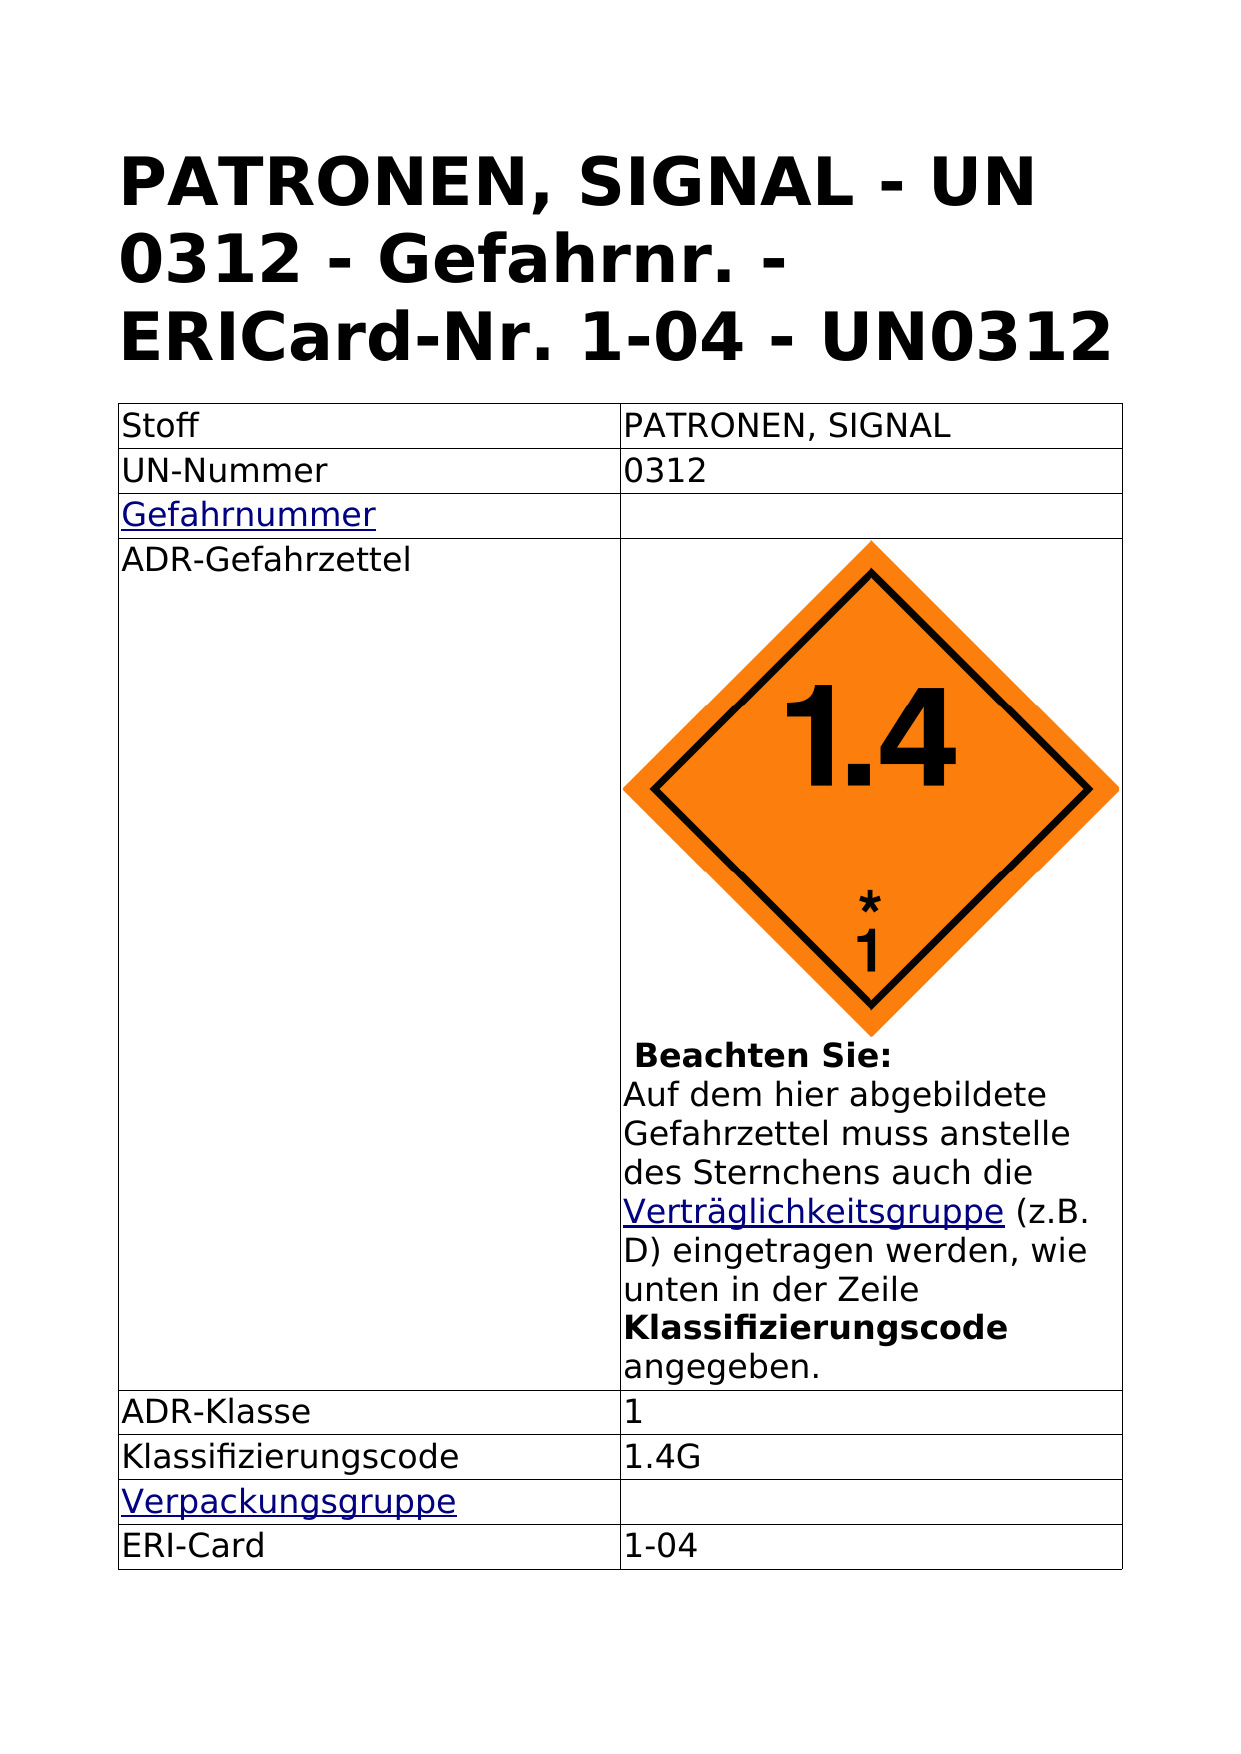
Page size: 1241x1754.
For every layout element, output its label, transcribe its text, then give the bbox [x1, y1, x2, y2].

table_cell Beachten Sie: Auf dem hier abgebildete Gefahrzettel muss anstelle des Sternchens auch die Verträglichkeitsgruppe (z.B. D) eingetragen werden, wie unten in der Zeile Klassifizierungscode angegeben. [621, 539, 1122, 1389]
table_cell 1.4G [621, 1435, 1122, 1479]
table_cell 1 [621, 1391, 1122, 1434]
subtitle PATRONEN, SIGNAL - UN 0312 - Gefahrnr. - ERICard-Nr. 1-04 - UN0312 [118, 143, 1122, 376]
table_cell [621, 1480, 1122, 1524]
picture [622, 540, 1120, 1037]
table_header Stoff [119, 404, 620, 448]
table_header PATRONEN, SIGNAL [621, 404, 1122, 448]
table_cell ADR-Klasse [119, 1391, 620, 1434]
table_cell UN-Nummer [119, 449, 620, 493]
table_cell Klassifizierungscode [119, 1435, 620, 1479]
table_cell 1-04 [621, 1525, 1122, 1569]
table_cell Verpackungsgruppe [119, 1480, 620, 1524]
table_cell 0312 [621, 449, 1122, 493]
table_cell [621, 494, 1122, 538]
table_cell Gefahrnummer [119, 494, 620, 538]
table_cell ERI-Card [119, 1525, 620, 1569]
table_cell ADR-Gefahrzettel [119, 539, 620, 1389]
